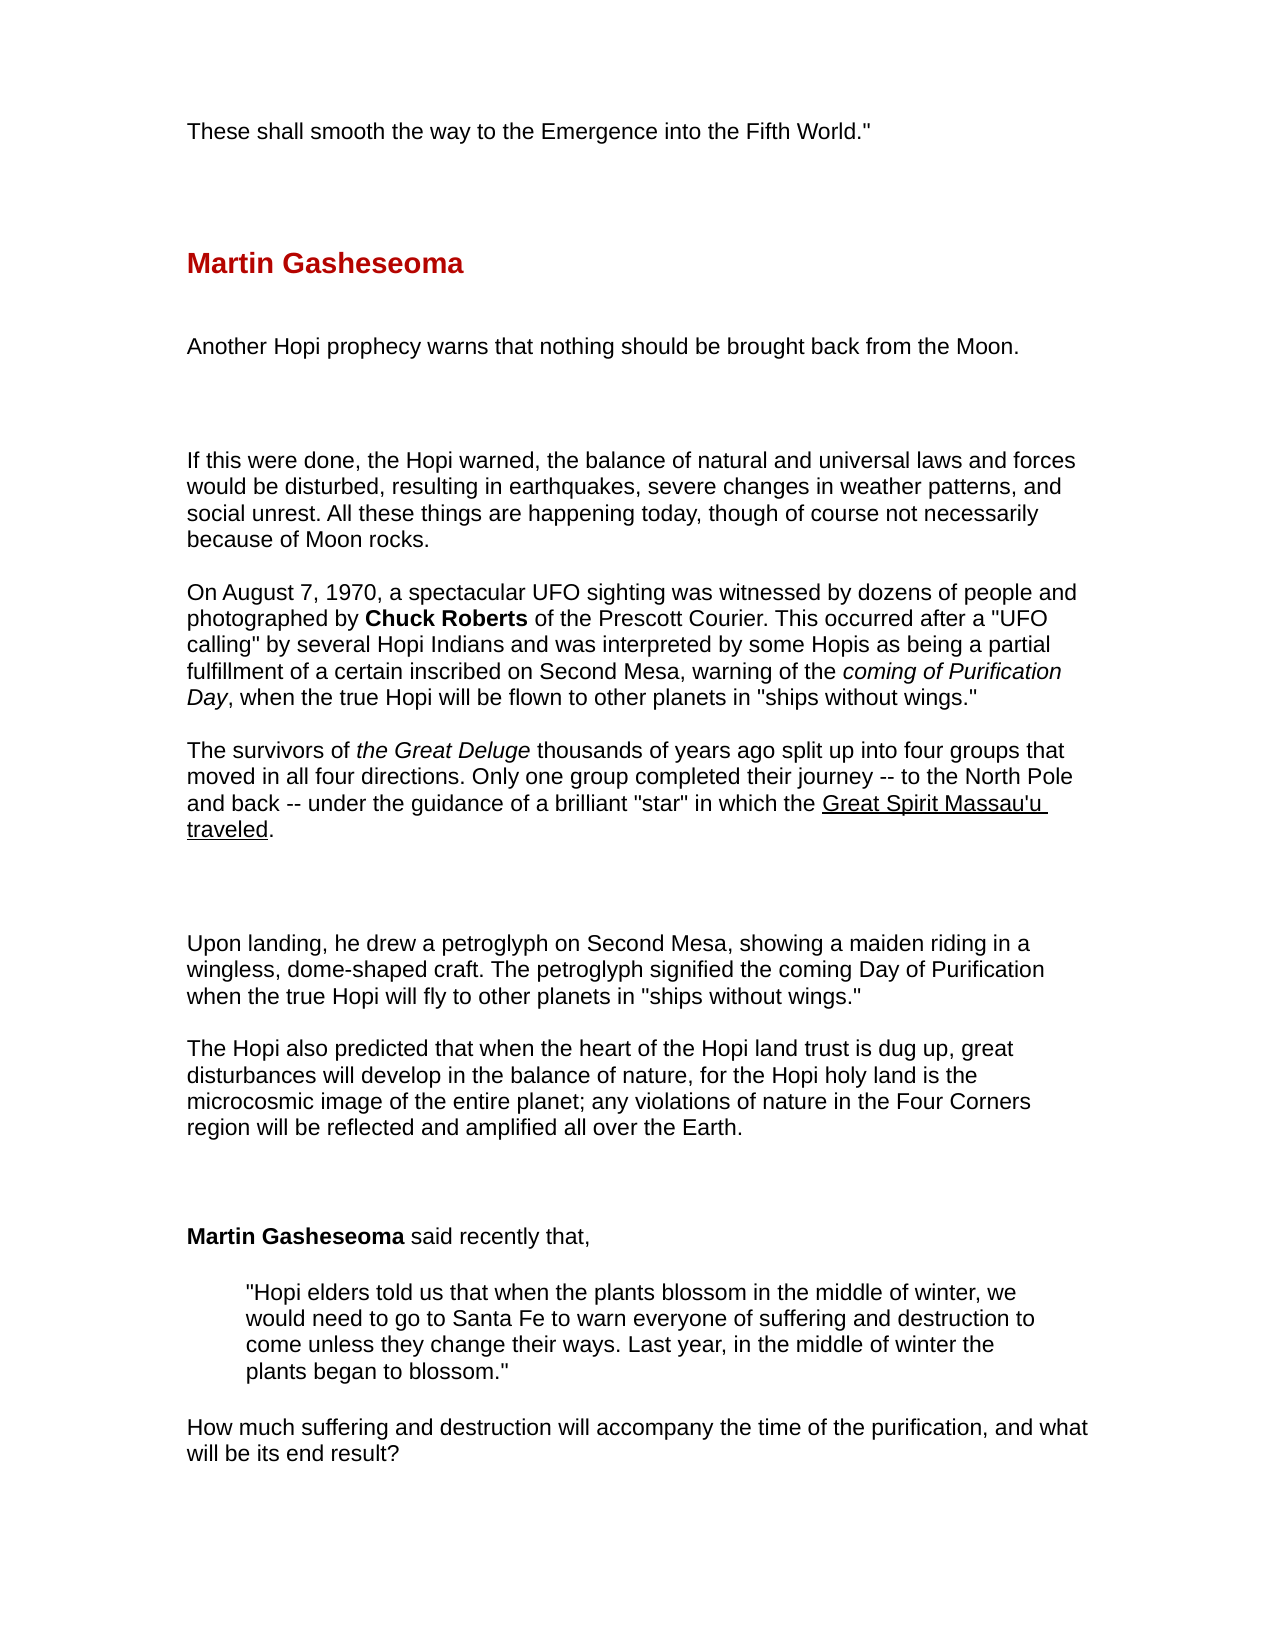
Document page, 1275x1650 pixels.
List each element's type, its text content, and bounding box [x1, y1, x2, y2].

text How much suffering and destruction will accompany the time of the purification, and what will be its end result? [187, 1414, 1095, 1466]
text Upon landing, he drew a petroglyph on Second Mesa, showing a maiden riding in a wingless, dome-shaped craft. The petroglyph signified the coming Day of Purification when the true Hopi will fly to other planets in "ships without wings." The Hopi also predicted that when the heart of the Hopi land trust is dug up, great disturbances will develop in the balance of nature, for the Hopi holy land is the microcosmic image of the entire planet; any violations of nature in the Four Corners region will be reflected and amplified all over the Earth. [187, 930, 1095, 1141]
text These shall smooth the way to the Emergence into the Fifth World." [187, 118, 1095, 192]
text Another Hopi prophecy warns that nothing should be brought back from the Moon. [187, 309, 1095, 359]
text Martin Gasheseoma [187, 222, 1095, 279]
text If this were done, the Hopi warned, the balance of natural and universal laws and forces would be disturbed, resulting in earthquakes, severe changes in weather patterns, and social unrest. All these things are happening today, though of course not necessarily because of Moon rocks. On August 7, 1970, a spectacular UFO sighting was witnessed by dozens of people and photographed by Chuck Roberts of the Prescott Courier. This occurred after a "UFO calling" by several Hopi Indians and was interpreted by some Hopis as being a partial fulfillment of a certain inscribed on Second Mesa, warning of the coming of Purification Day, when the true Hopi will be flown to other planets in "ships without wings." The survivors of the Great Deluge thousands of years ago split up into four groups that moved in all four directions. Only one group completed their journey -- to the North Pole and back -- under the guidance of a brilliant "star" in which the Great Spirit Massau'u traveled. [187, 447, 1095, 842]
text Martin Gasheseoma said recently that, [187, 1170, 1095, 1249]
text "Hopi elders told us that when the plants blossom in the middle of winter, we would need to go to Santa Fe to warn everyone of suffering and destruction to come unless they change their ways. Last year, in the middle of winter the plants began to blossom." [246, 1279, 1036, 1384]
